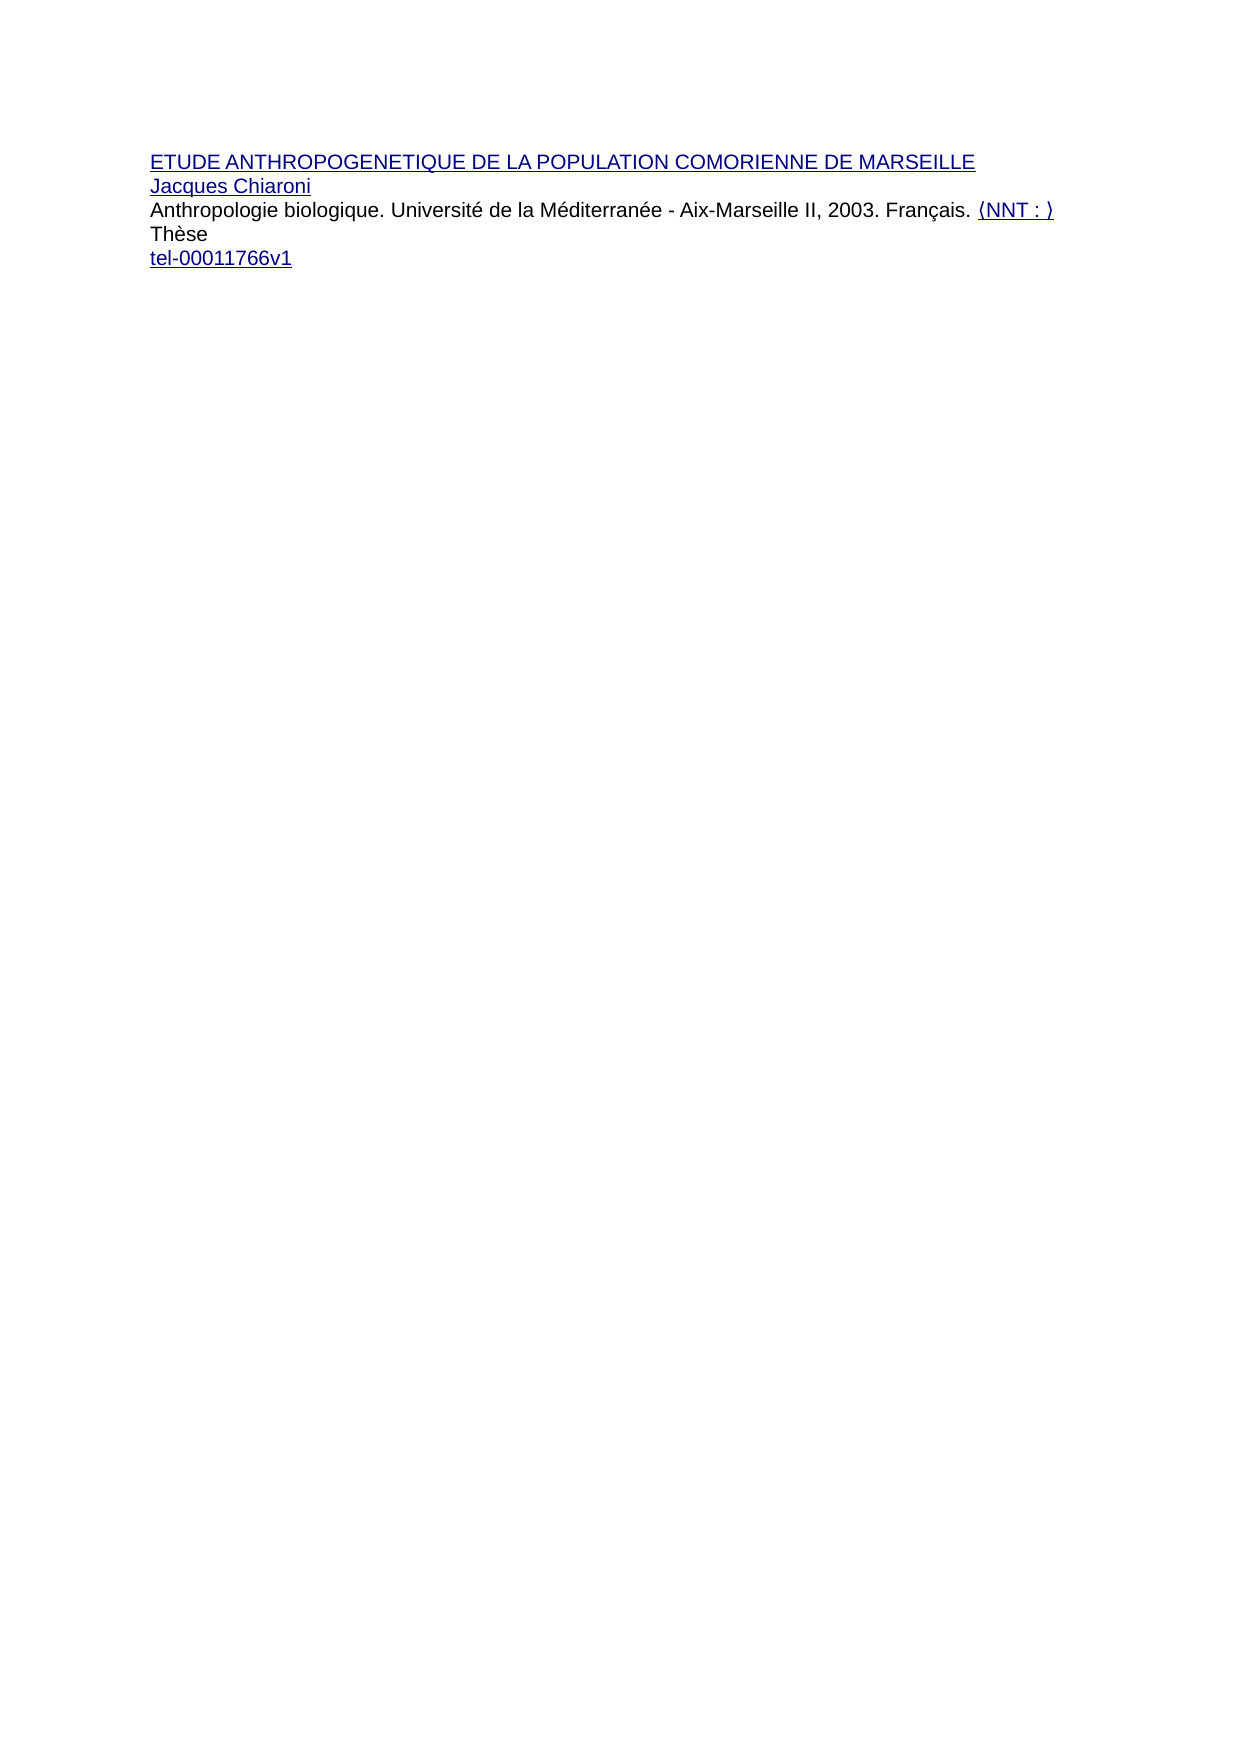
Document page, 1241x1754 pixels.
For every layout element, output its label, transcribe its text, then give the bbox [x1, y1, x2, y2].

table_header ETUDE ANTHROPOGENETIQUE DE LA POPULATION COMORIENNE DE MARSEILLE Jacques Chiaroni Anthropologie biologique. Université de la Méditerranée - Aix-Marseille II, 2003. Français. ⟨NNT : ⟩ Thèse tel-00011766v1 [150, 150, 1090, 270]
